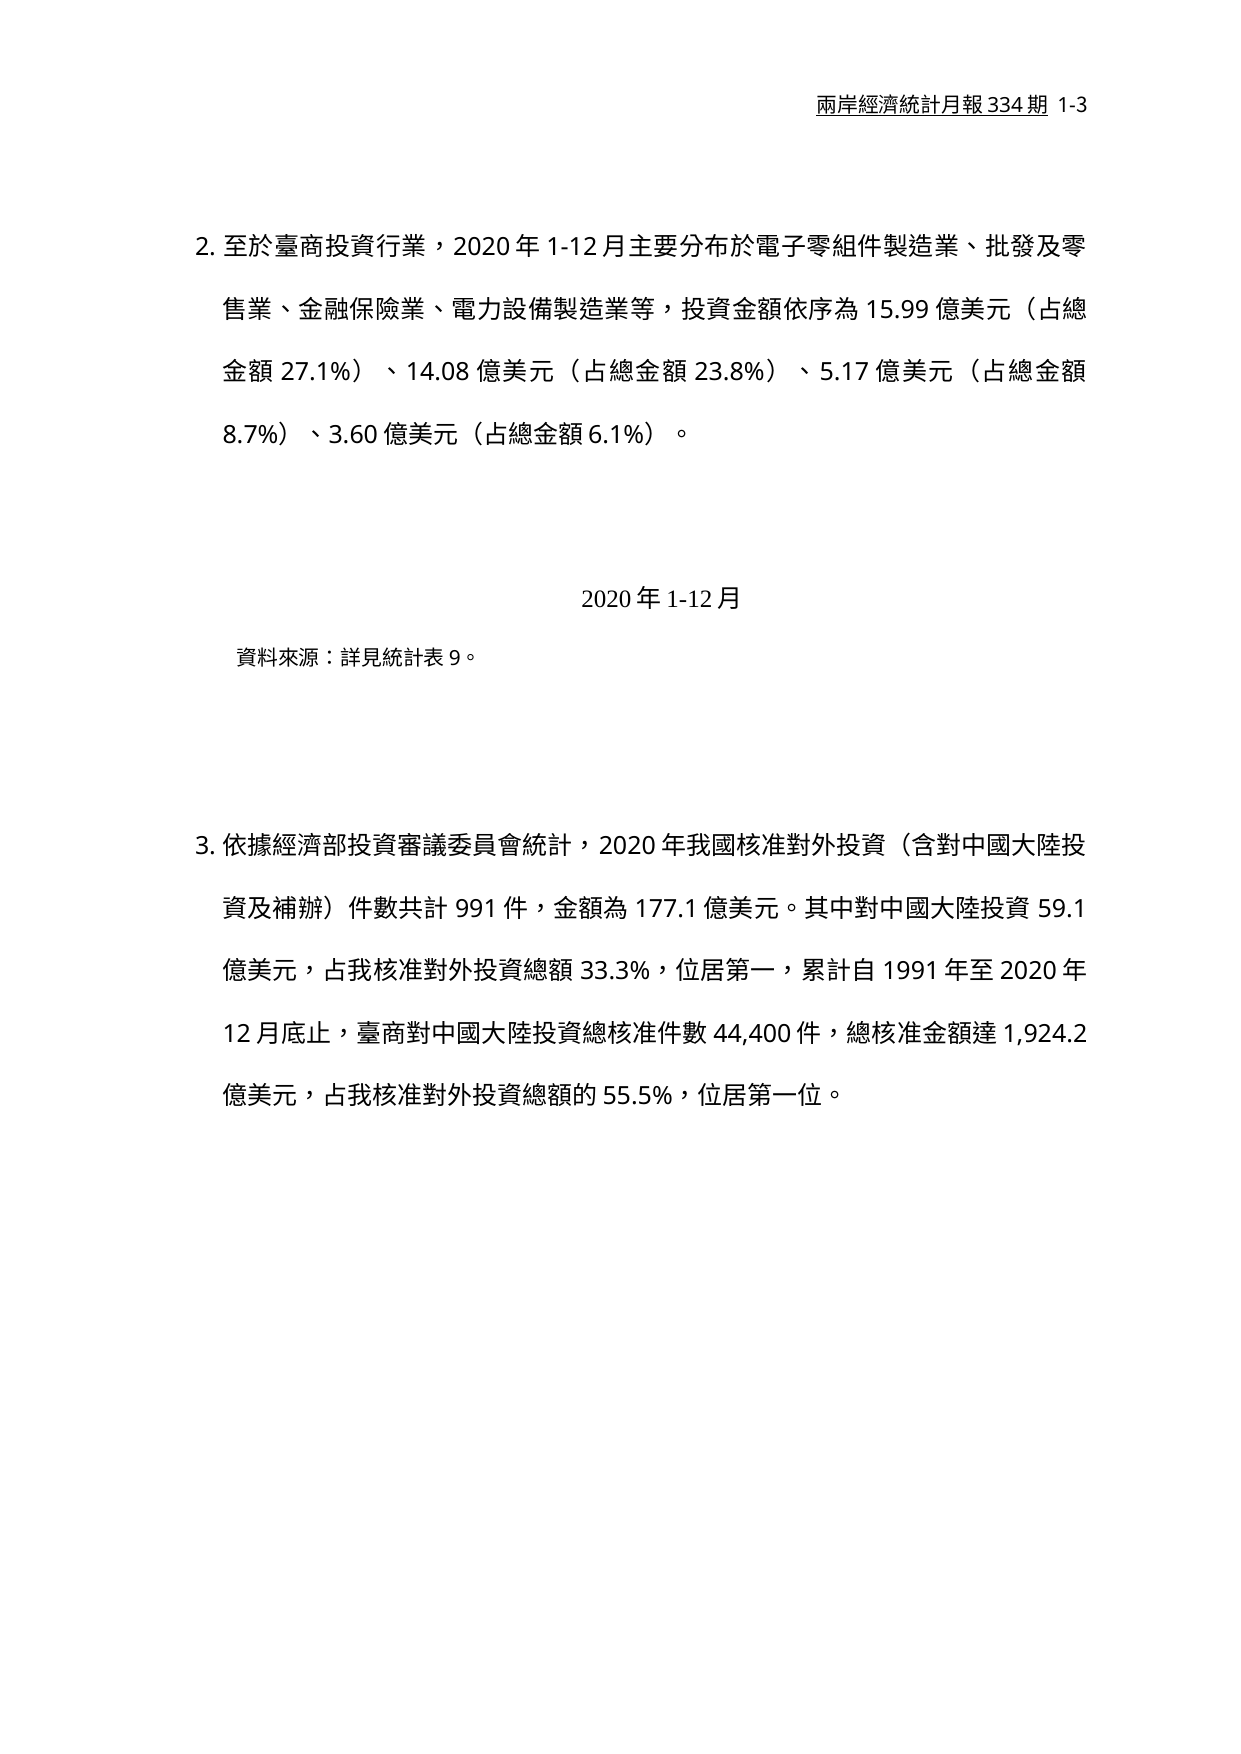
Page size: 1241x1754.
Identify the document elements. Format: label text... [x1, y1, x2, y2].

text 2020年1-12月 [221, 578, 1087, 614]
text 資料來源：詳見統計表9。 [177, 614, 1087, 677]
text 3. 依據經濟部投資審議委員會統計，2020年我國核准對外投資（含對中國大陸投資及補辦）件數共計991件，金額為177.1億美元。其中對中國大陸投資59.1億美元，占我核准對外投資總額33.3%，位居第一，累計自1991年至2020年12月底止，臺商對中國大陸投資總核准件數44,400件，總核准金額達1,924.2億美元，占我核准對外投資總額的55.5%，位居第一位。 [195, 802, 1087, 1114]
text 2. 至於臺商投資行業，2020年1-12月主要分布於電子零組件製造業、批發及零售業、金融保險業、電力設備製造業等，投資金額依序為15.99億美元（占總金額27.1%）、14.08億美元（占總金額23.8%）、5.17億美元（占總金額8.7%）、3.60億美元（占總金額6.1%）。 [195, 203, 1087, 453]
